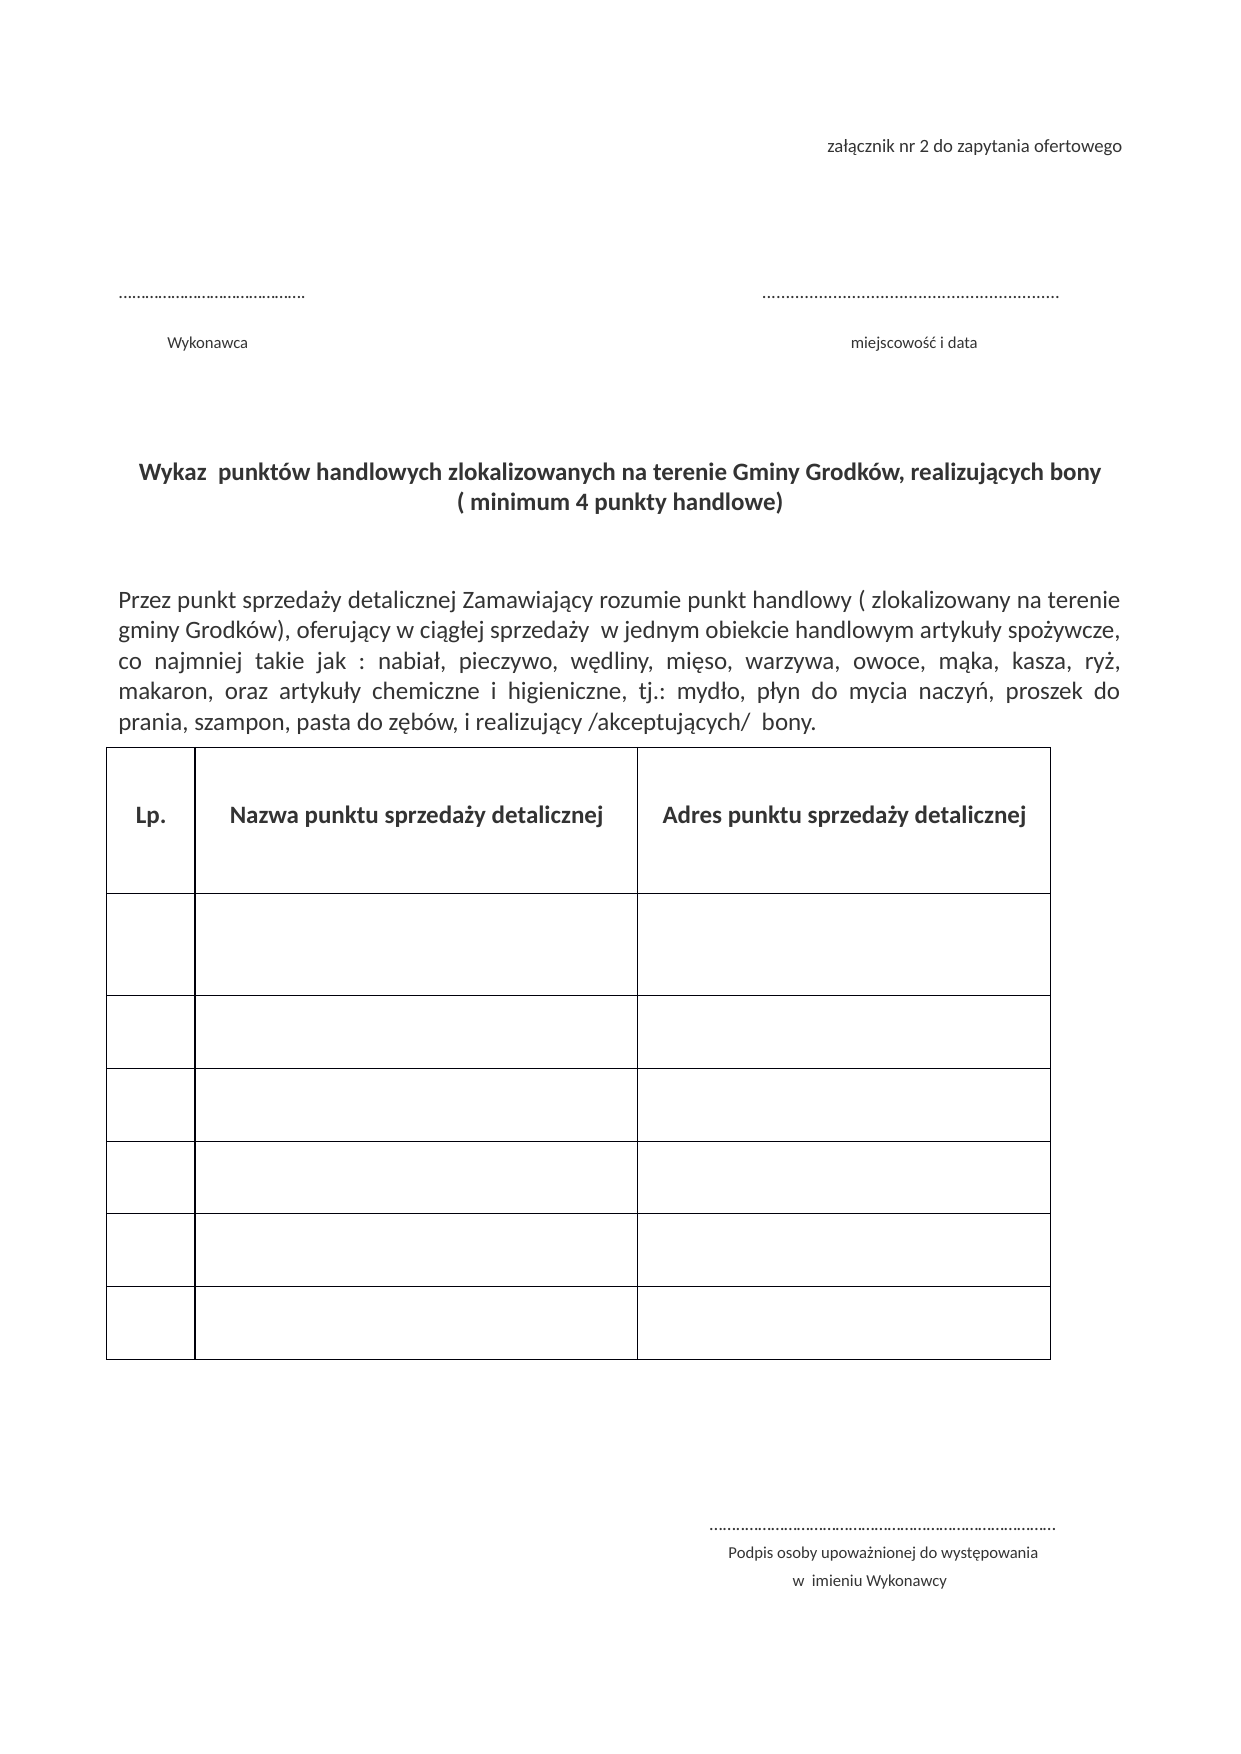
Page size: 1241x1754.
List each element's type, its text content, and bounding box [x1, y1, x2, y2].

table_cell [107, 1287, 194, 1359]
text Przez punkt sprzedaży detalicznej Zamawiający rozumie punkt handlowy ( zlokalizowany na terenie gminy Grodków), oferujący w ciągłej sprzedaży w jednym obiekcie handlowym artykuły spożywcze, co najmniej takie jak : nabiał, pieczywo, wędliny, mięso, warzywa, owoce, mąka, kasza, ryż, makaron, oraz artykuły chemiczne i higieniczne, tj.: mydło, płyn do mycia naczyń, proszek do prania, szampon, pasta do zębów, i realizujący /akceptujących/ bony. [118, 584, 1122, 736]
text Wykaz punktów handlowych zlokalizowanych na terenie Gminy Grodków, realizujących bony ( minimum 4 punkty handlowe) [118, 456, 1122, 517]
table_header Adres punktu sprzedaży detalicznej [638, 748, 1050, 893]
table_cell [638, 1142, 1050, 1213]
text Podpis osoby upoważnionej do występowania [118, 1535, 1122, 1563]
table_cell [107, 1069, 194, 1141]
table_cell [196, 996, 637, 1068]
table_header Lp. [107, 748, 194, 893]
text ……..……………………………………………………………… [118, 1507, 1122, 1535]
table_cell [638, 1287, 1050, 1359]
text Wykonawca miejscowość i data [118, 324, 1122, 352]
text w imieniu Wykonawcy [118, 1563, 1122, 1591]
table_cell [107, 894, 194, 995]
table_cell [196, 1142, 637, 1213]
text ...…………………………………. ............................................................... [118, 275, 1122, 303]
table_cell [107, 1214, 194, 1286]
table_cell [638, 1069, 1050, 1141]
table_cell [196, 1287, 637, 1359]
table_cell [196, 1214, 637, 1286]
table_cell [638, 894, 1050, 995]
table_cell [107, 996, 194, 1068]
table_cell [196, 1069, 637, 1141]
table_cell [638, 1214, 1050, 1286]
table_cell [638, 996, 1050, 1068]
table_header Nazwa punktu sprzedaży detalicznej [196, 748, 637, 893]
table_cell [196, 894, 637, 995]
text załącznik nr 2 do zapytania ofertowego [118, 128, 1122, 157]
table_cell [107, 1142, 194, 1213]
